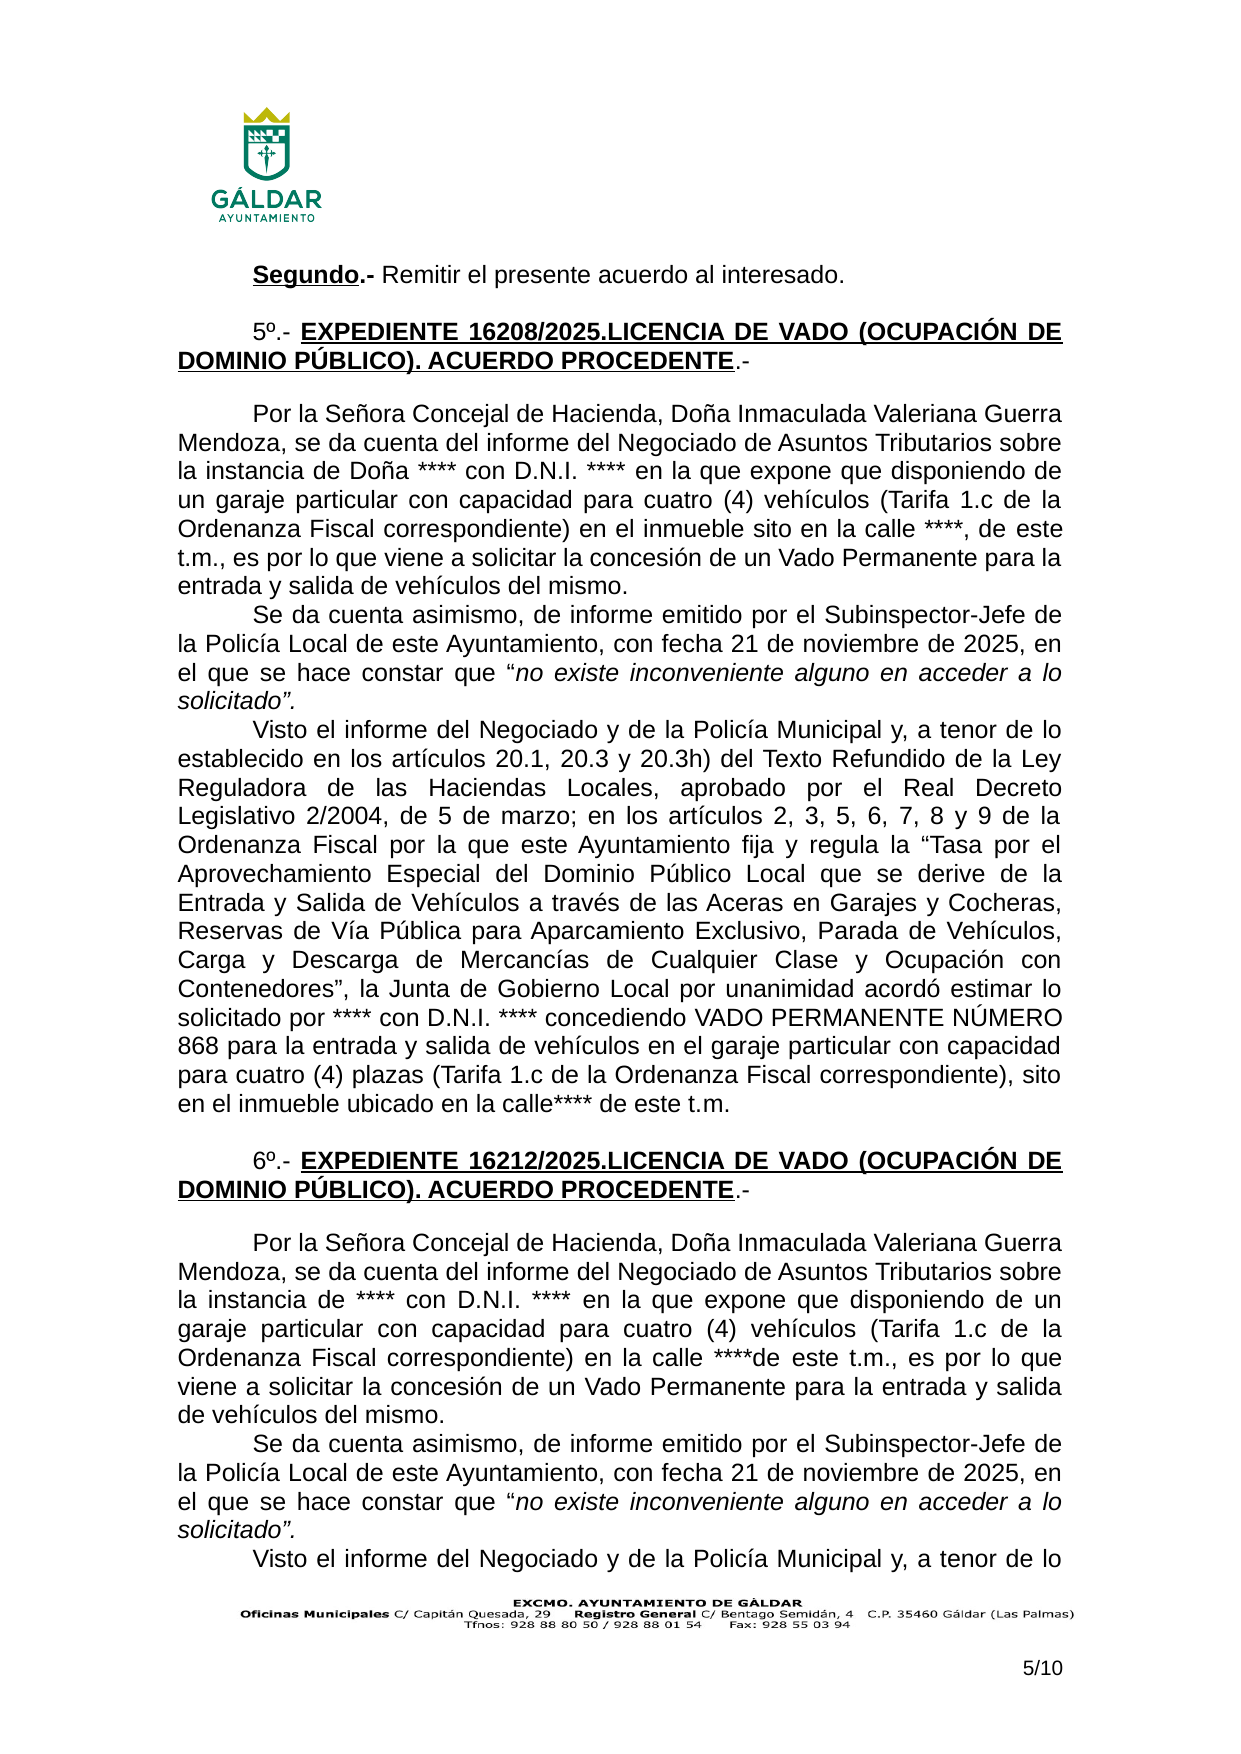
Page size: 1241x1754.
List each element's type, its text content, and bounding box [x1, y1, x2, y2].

text Se da cuenta asimismo, de informe emitido por el Subinspector-Jefe de la Policía Local de este Ayuntamiento, con fecha 21 de noviembre de 2025, en el que se hace constar que “no existe inconveniente alguno en acceder a lo solicitado”. [177, 600, 1063, 715]
text Por la Señora Concejal de Hacienda, Doña Inmaculada Valeriana Guerra Mendoza, se da cuenta del informe del Negociado de Asuntos Tributarios sobre la instancia de Doña **** con D.N.I. **** en la que expone que disponiendo de un garaje particular con capacidad para cuatro (4) vehículos (Tarifa 1.c de la Ordenanza Fiscal correspondiente) en el inmueble sito en la calle ****, de este t.m., es por lo que viene a solicitar la concesión de un Vado Permanente para la entrada y salida de vehículos del mismo. [177, 399, 1063, 600]
picture [189, 78, 342, 259]
text Segundo.- Remitir el presente acuerdo al interesado. [177, 260, 1063, 288]
text Se da cuenta asimismo, de informe emitido por el Subinspector-Jefe de la Policía Local de este Ayuntamiento, con fecha 21 de noviembre de 2025, en el que se hace constar que “no existe inconveniente alguno en acceder a lo solicitado”. [177, 1429, 1063, 1544]
text Visto el informe del Negociado y de la Policía Municipal y, a tenor de lo establecido en los artículos 20.1, 20.3 y 20.3h) del Texto Refundido de la Ley Reguladora de las Haciendas Locales, aprobado por el Real Decreto Legislativo 2/2004, de 5 de marzo; en los artículos 2, 3, 5, 6, 7, 8 y 9 de la Ordenanza Fiscal por la que este Ayuntamiento fija y regula la “Tasa por el Aprovechamiento Especial del Dominio Público Local que se derive de la Entrada y Salida de Vehículos a través de las Aceras en Garajes y Cocheras, Reservas de Vía Pública para Aparcamiento Exclusivo, Parada de Vehículos, Carga y Descarga de Mercancías de Cualquier Clase y Ocupación con Contenedores”, la Junta de Gobierno Local por unanimidad acordó estimar lo solicitado por **** con D.N.I. **** concediendo VADO PERMANENTE NÚMERO 868 para la entrada y salida de vehículos en el garaje particular con capacidad para cuatro (4) plazas (Tarifa 1.c de la Ordenanza Fiscal correspondiente), sito en el inmueble ubicado en la calle**** de este t.m. [177, 715, 1063, 1117]
text 6º.- EXPEDIENTE 16212/2025.LICENCIA DE VADO (OCUPACIÓN DE DOMINIO PÚBLICO). ACUERDO PROCEDENTE.- [177, 1146, 1063, 1204]
picture [252, 1598, 1074, 1629]
text Visto el informe del Negociado y de la Policía Municipal y, a tenor de lo [177, 1544, 1063, 1573]
text Por la Señora Concejal de Hacienda, Doña Inmaculada Valeriana Guerra Mendoza, se da cuenta del informe del Negociado de Asuntos Tributarios sobre la instancia de **** con D.N.I. **** en la que expone que disponiendo de un garaje particular con capacidad para cuatro (4) vehículos (Tarifa 1.c de la Ordenanza Fiscal correspondiente) en la calle ****de este t.m., es por lo que viene a solicitar la concesión de un Vado Permanente para la entrada y salida de vehículos del mismo. [177, 1228, 1063, 1429]
text 5º.- EXPEDIENTE 16208/2025.LICENCIA DE VADO (OCUPACIÓN DE DOMINIO PÚBLICO). ACUERDO PROCEDENTE.- [177, 317, 1063, 375]
